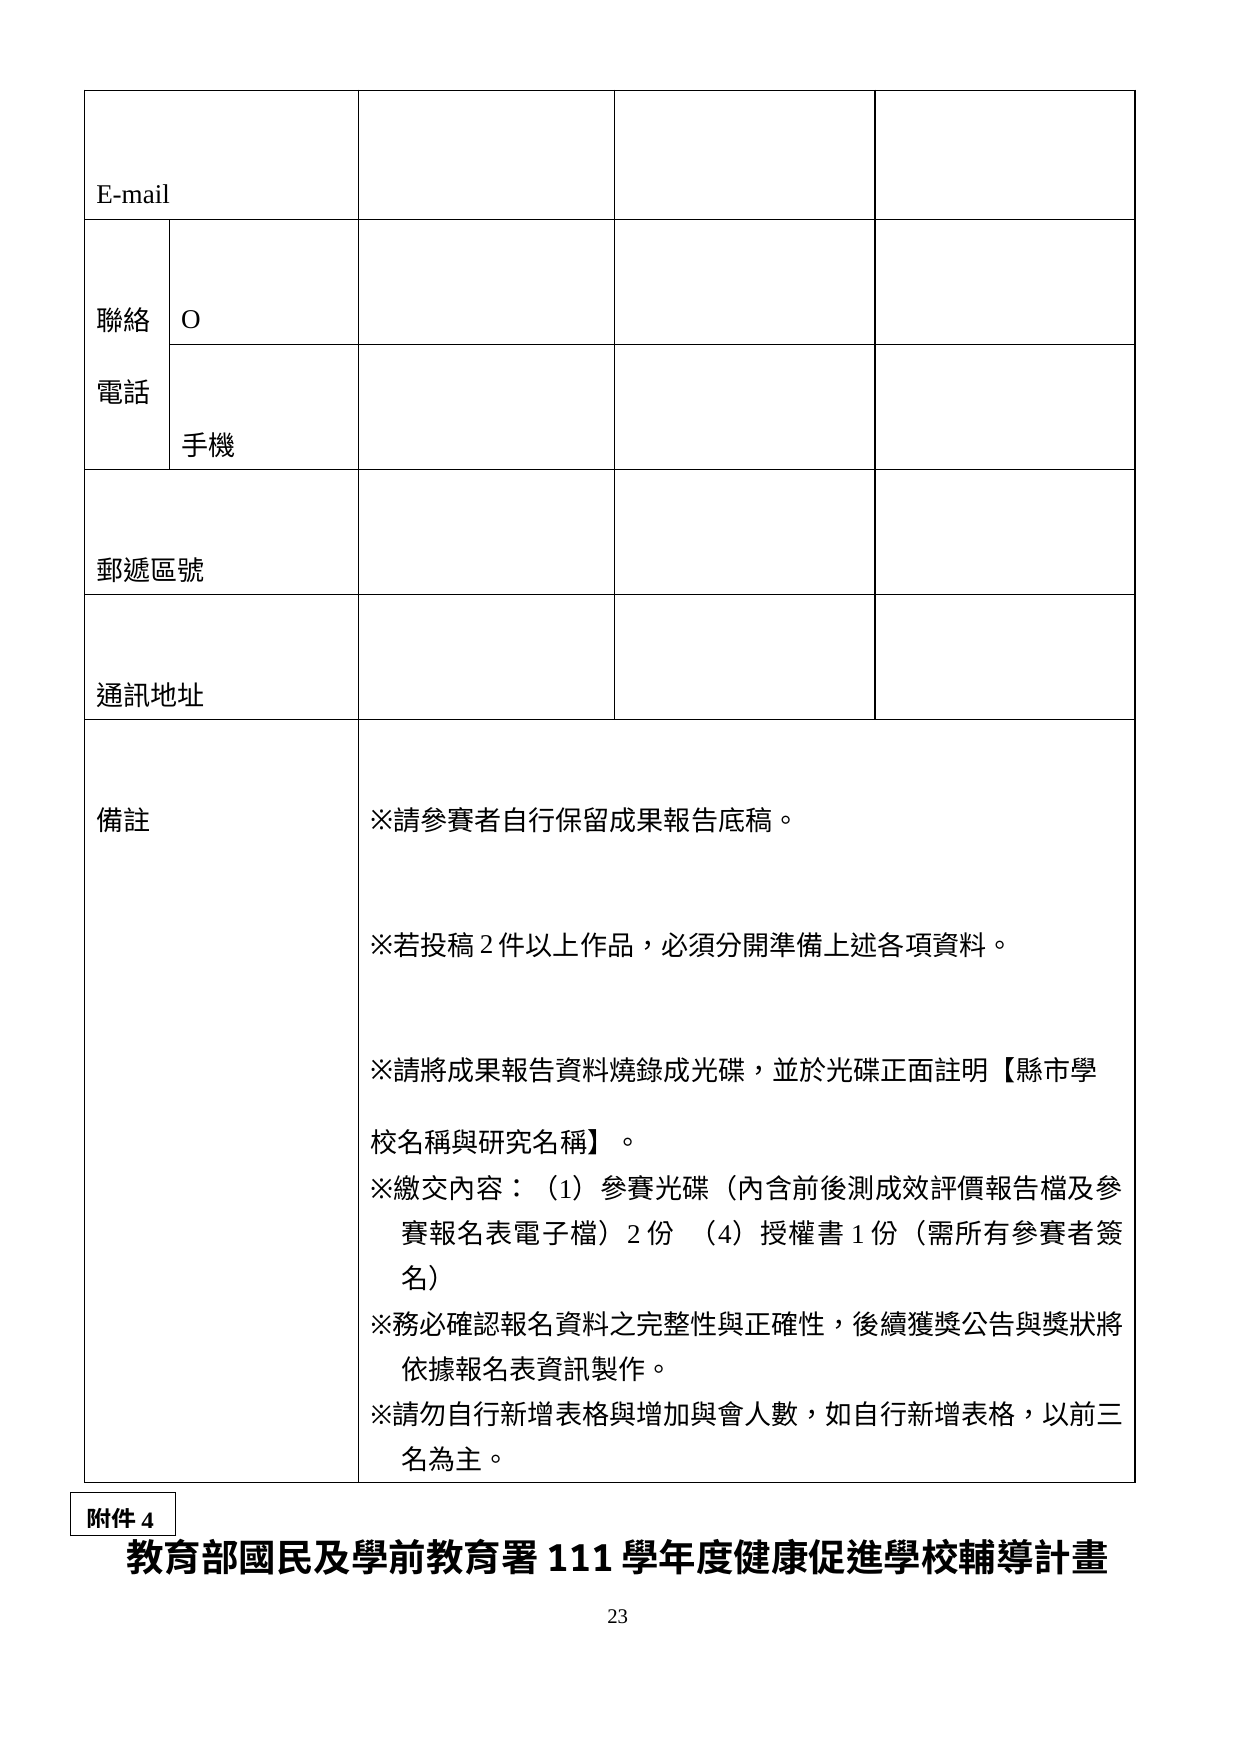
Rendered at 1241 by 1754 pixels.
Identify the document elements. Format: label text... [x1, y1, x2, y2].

table_cell 聯絡電話 [85, 220, 169, 469]
table_cell [876, 595, 1134, 719]
table_cell [876, 220, 1134, 344]
table_cell [615, 345, 874, 469]
table_cell [615, 91, 874, 219]
text 教育部國民及學前教育署111學年度健康促進學校輔導計畫 [112, 1528, 1122, 1583]
table_cell [359, 595, 614, 719]
table_cell [615, 595, 874, 719]
table_cell [359, 470, 614, 594]
table_cell [876, 470, 1134, 594]
table_cell [359, 91, 614, 219]
table_cell E-mail [85, 91, 358, 219]
table_cell [359, 345, 614, 469]
table_cell 郵遞區號 [85, 470, 358, 594]
table_cell ※請參賽者自行保留成果報告底稿。 ※若投稿2件以上作品，必須分開準備上述各項資料。 ※請將成果報告資料燒錄成光碟，並於光碟正面註明【縣市學校名稱與研究名稱】。 ※繳交內容：（1）參賽光碟（內含前後測成效評價報告檔及參賽報名表電子檔）2份 （4）授權書1份（需所有參賽者簽名） ※務必確認報名資料之完整性與正確性，後續獲獎公告與獎狀將依據報名表資訊製作。 ※請勿自行新增表格與增加與會人數，如自行新增表格，以前三名為主。 [359, 720, 1134, 1482]
table_cell O [170, 220, 358, 344]
table_cell 手機 [170, 345, 358, 469]
table_cell [876, 91, 1134, 219]
table_cell [615, 470, 874, 594]
table_cell [615, 220, 874, 344]
text 附件4 [86, 1501, 160, 1528]
table_cell [876, 345, 1134, 469]
table_cell [359, 220, 614, 344]
table_cell 備註 [85, 720, 358, 1482]
table_cell 通訊地址 [85, 595, 358, 719]
